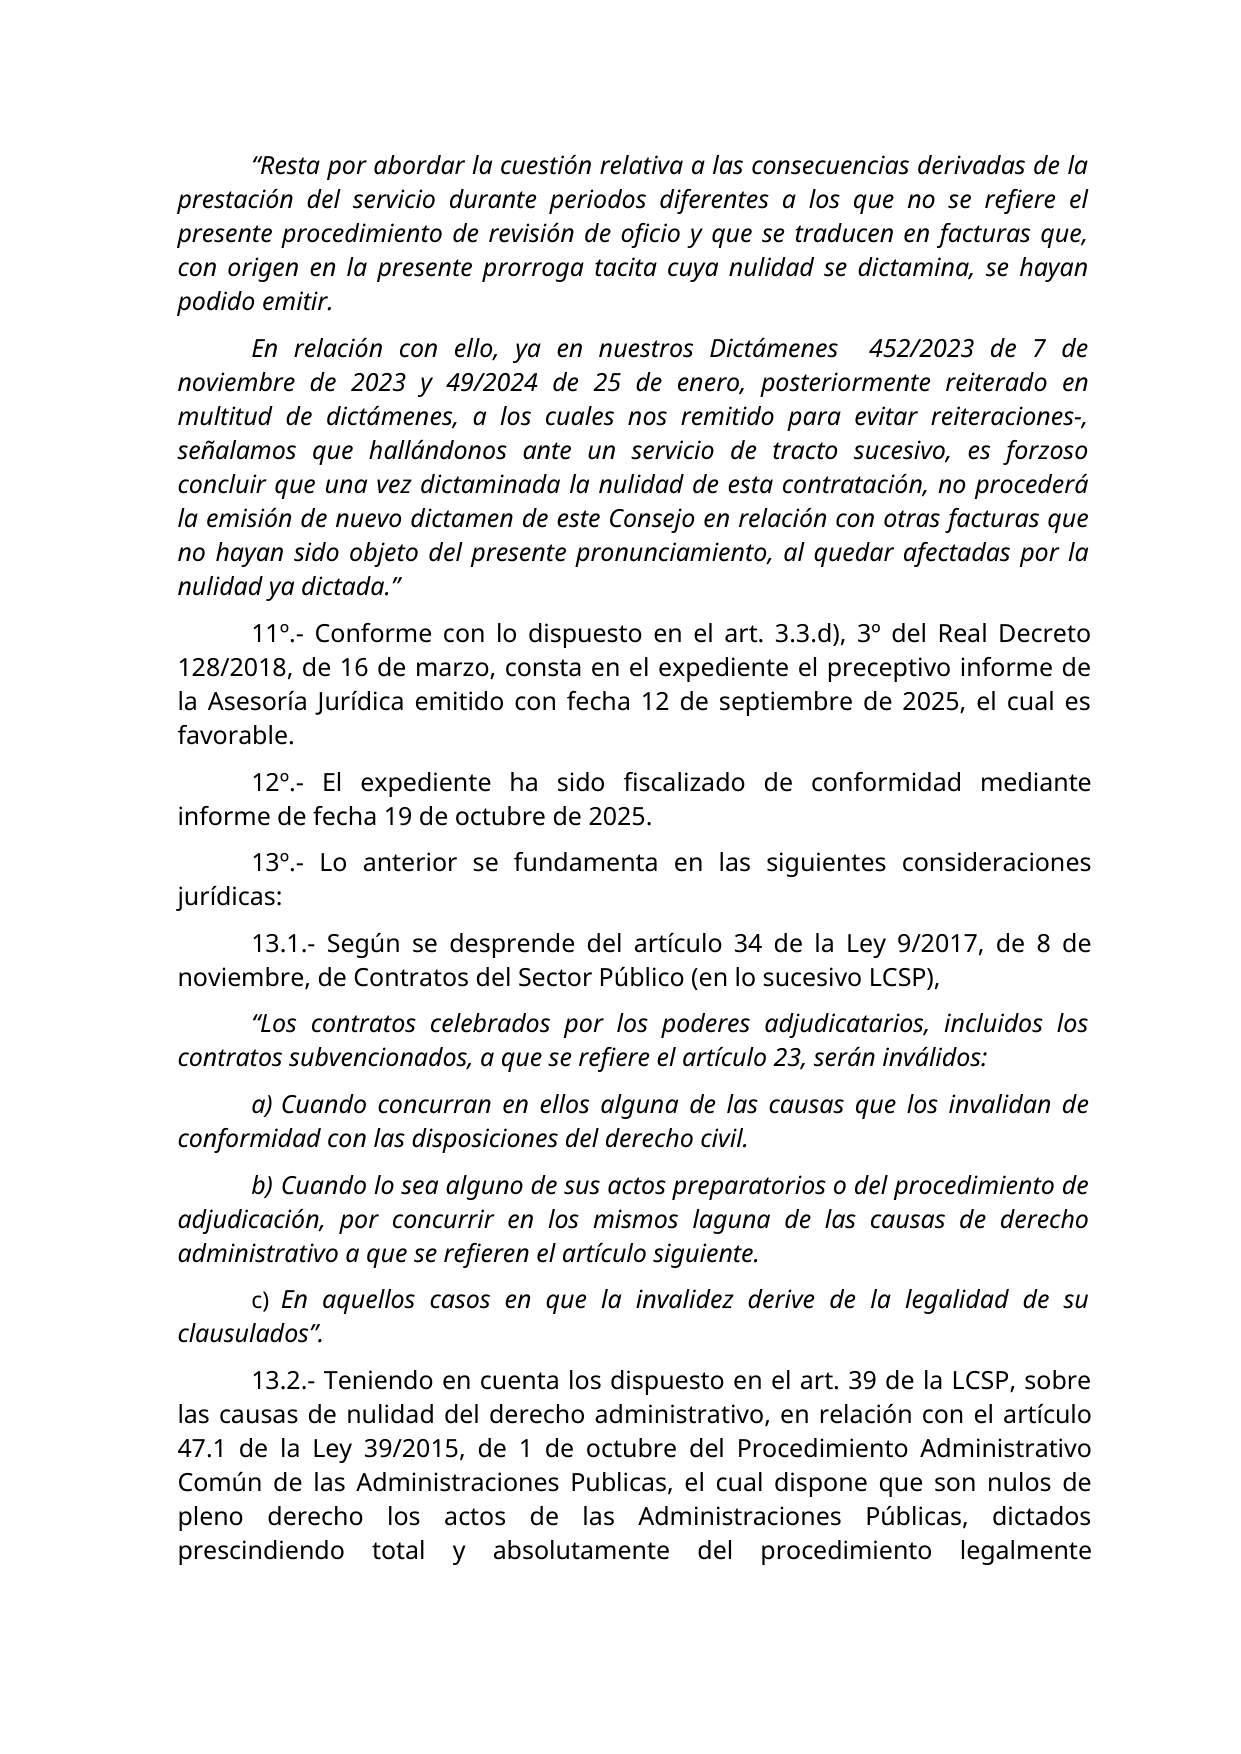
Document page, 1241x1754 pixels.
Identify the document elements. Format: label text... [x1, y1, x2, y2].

text 13.1.- Según se desprende del artículo 34 de la Ley 9/2017, de 8 de noviembre, de Contratos del Sector Público (en lo sucesivo LCSP), [177, 925, 1093, 993]
list En aquellos casos en que la invalidez derive de la legalidad de su clausulados”. [177, 1282, 1093, 1350]
text “Los contratos celebrados por los poderes adjudicatarios, incluidos los contratos subvencionados, a que se refiere el artículo 23, serán inválidos: [177, 1006, 1093, 1074]
text 11º.- Conforme con lo dispuesto en el art. 3.3.d), 3º del Real Decreto 128/2018, de 16 de marzo, consta en el expediente el preceptivo informe de la Asesoría Jurídica emitido con fecha 12 de septiembre de 2025, el cual es favorable. [177, 615, 1093, 752]
text 12º.- El expediente ha sido fiscalizado de conformidad mediante informe de fecha 19 de octubre de 2025. [177, 764, 1093, 832]
list Cuando concurran en ellos alguna de las causas que los invalidan de conformidad con las disposiciones del derecho civil. [177, 1087, 1093, 1155]
text “Resta por abordar la cuestión relativa a las consecuencias derivadas de la prestación del servicio durante periodos diferentes a los que no se refiere el presente procedimiento de revisión de oficio y que se traducen en facturas que, con origen en la presente prorroga tacita cuya nulidad se dictamina, se hayan podido emitir. [177, 148, 1093, 318]
list Cuando lo sea alguno de sus actos preparatorios o del procedimiento de adjudicación, por concurrir en los mismos laguna de las causas de derecho administrativo a que se refieren el artículo siguiente. [177, 1167, 1093, 1269]
text En relación con ello, ya en nuestros Dictámenes 452/2023 de 7 de noviembre de 2023 y 49/2024 de 25 de enero, posteriormente reiterado en multitud de dictámenes, a los cuales nos remitido para evitar reiteraciones-, señalamos que hallándonos ante un servicio de tracto sucesivo, es forzoso concluir que una vez dictaminada la nulidad de esta contratación, no procederá la emisión de nuevo dictamen de este Consejo en relación con otras facturas que no hayan sido objeto del presente pronunciamiento, al quedar afectadas por la nulidad ya dictada.” [177, 330, 1093, 603]
text 13.2.- Teniendo en cuenta los dispuesto en el art. 39 de la LCSP, sobre las causas de nulidad del derecho administrativo, en relación con el artículo 47.1 de la Ley 39/2015, de 1 de octubre del Procedimiento Administrativo Común de las Administraciones Publicas, el cual dispone que son nulos de pleno derecho los actos de las Administraciones Públicas, dictados prescindiendo total y absolutamente del procedimiento legalmente [177, 1363, 1093, 1567]
text 13º.- Lo anterior se fundamenta en las siguientes consideraciones jurídicas: [177, 845, 1093, 913]
